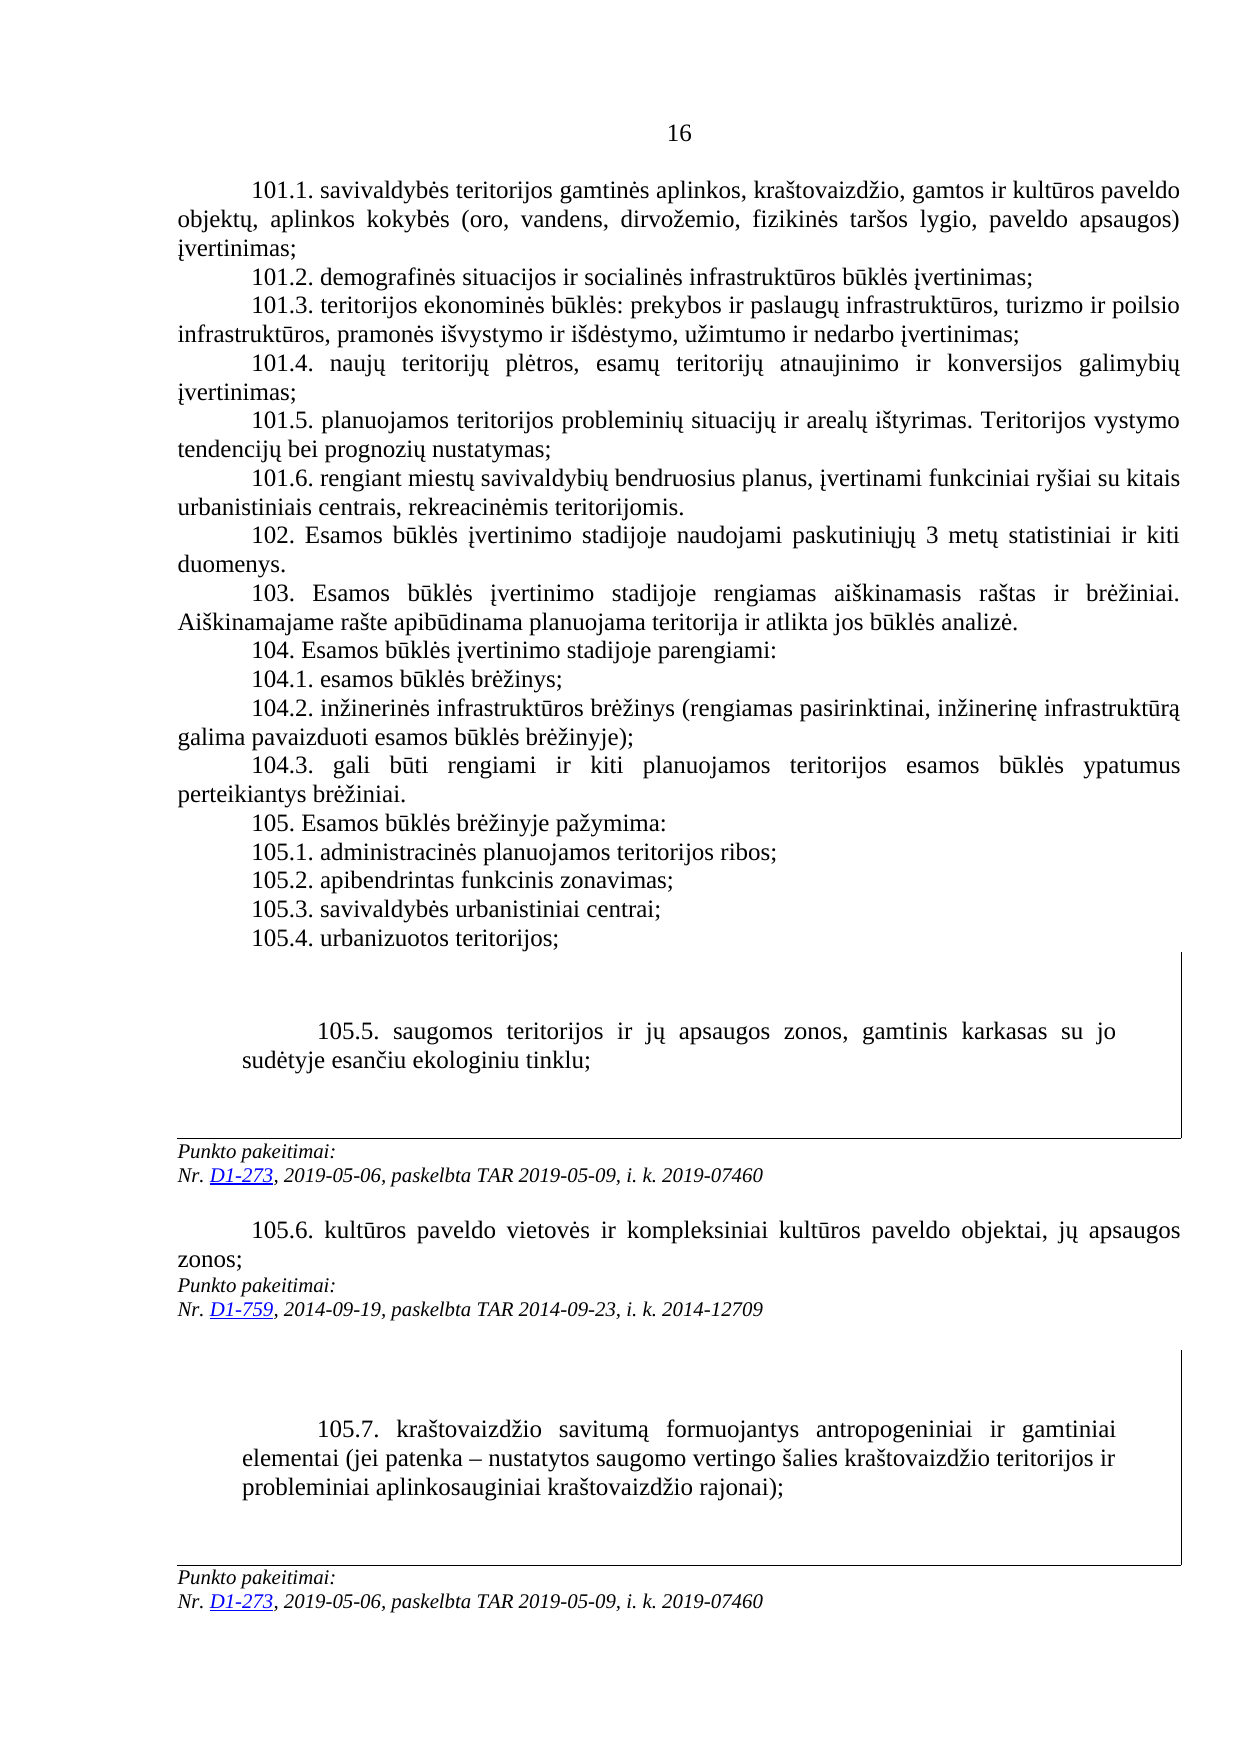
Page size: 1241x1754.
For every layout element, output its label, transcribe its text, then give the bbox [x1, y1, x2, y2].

text 105.6. kultūros paveldo vietovės ir kompleksiniai kultūros paveldo objektai, jų apsaugos zonos; [177, 1215, 1181, 1273]
text Nr. D1-273, 2019-05-06, paskelbta TAR 2019-05-09, i. k. 2019-07460 [177, 1163, 1181, 1187]
text 101.2. demografinės situacijos ir socialinės infrastruktūros būklės įvertinimas; [177, 262, 1181, 291]
text 104. Esamos būklės įvertinimo stadijoje parengiami: [177, 636, 1181, 664]
text 105.1. administracinės planuojamos teritorijos ribos; [177, 837, 1181, 866]
text 102. Esamos būklės įvertinimo stadijoje naudojami paskutiniųjų 3 metų statistiniai ir kiti duomenys. [177, 521, 1181, 578]
text 101.1. savivaldybės teritorijos gamtinės aplinkos, kraštovaizdžio, gamtos ir kultūros paveldo objektų, aplinkos kokybės (oro, vandens, dirvožemio, fizikinės taršos lygio, paveldo apsaugos) įvertinimas; [177, 176, 1181, 262]
text 104.2. inžinerinės infrastruktūros brėžinys (rengiamas pasirinktinai, inžinerinę infrastruktūrą galima pavaizduoti esamos būklės brėžinyje); [177, 693, 1181, 751]
text 105.4. urbanizuotos teritorijos; [177, 923, 1181, 952]
text 105.7. kraštovaizdžio savitumą formuojantys antropogeniniai ir gamtiniai elementai (jei patenka – nustatytos saugomo vertingo šalies kraštovaizdžio teritorijos ir probleminiai aplinkosauginiai kraštovaizdžio rajonai); [177, 1350, 1181, 1565]
text 104.1. esamos būklės brėžinys; [177, 664, 1181, 693]
text 104.3. gali būti rengiami ir kiti planuojamos teritorijos esamos būklės ypatumus perteikiantys brėžiniai. [177, 751, 1181, 808]
text 101.4. naujų teritorijų plėtros, esamų teritorijų atnaujinimo ir konversijos galimybių įvertinimas; [177, 348, 1181, 406]
text 105.5. saugomos teritorijos ir jų apsaugos zonos, gamtinis karkasas su jo sudėtyje esančiu ekologiniu tinklu; [177, 952, 1181, 1138]
text Punkto pakeitimai: [177, 1273, 1181, 1297]
text Nr. D1-273, 2019-05-06, paskelbta TAR 2019-05-09, i. k. 2019-07460 [177, 1589, 1181, 1613]
text 101.5. planuojamos teritorijos probleminių situacijų ir arealų ištyrimas. Teritorijos vystymo tendencijų bei prognozių nustatymas; [177, 406, 1181, 463]
text 103. Esamos būklės įvertinimo stadijoje rengiamas aiškinamasis raštas ir brėžiniai. Aiškinamajame rašte apibūdinama planuojama teritorija ir atlikta jos būklės analizė. [177, 578, 1181, 636]
text Punkto pakeitimai: [177, 1138, 1181, 1163]
text 101.6. rengiant miestų savivaldybių bendruosius planus, įvertinami funkciniai ryšiai su kitais urbanistiniais centrais, rekreacinėmis teritorijomis. [177, 463, 1181, 521]
text Punkto pakeitimai: [177, 1565, 1181, 1589]
text 105.3. savivaldybės urbanistiniai centrai; [177, 894, 1181, 923]
text 101.3. teritorijos ekonominės būklės: prekybos ir paslaugų infrastruktūros, turizmo ir poilsio infrastruktūros, pramonės išvystymo ir išdėstymo, užimtumo ir nedarbo įvertinimas; [177, 291, 1181, 348]
text Nr. D1-759, 2014-09-19, paskelbta TAR 2014-09-23, i. k. 2014-12709 [177, 1297, 1181, 1321]
text 105.2. apibendrintas funkcinis zonavimas; [177, 866, 1181, 894]
text 105. Esamos būklės brėžinyje pažymima: [177, 808, 1181, 837]
